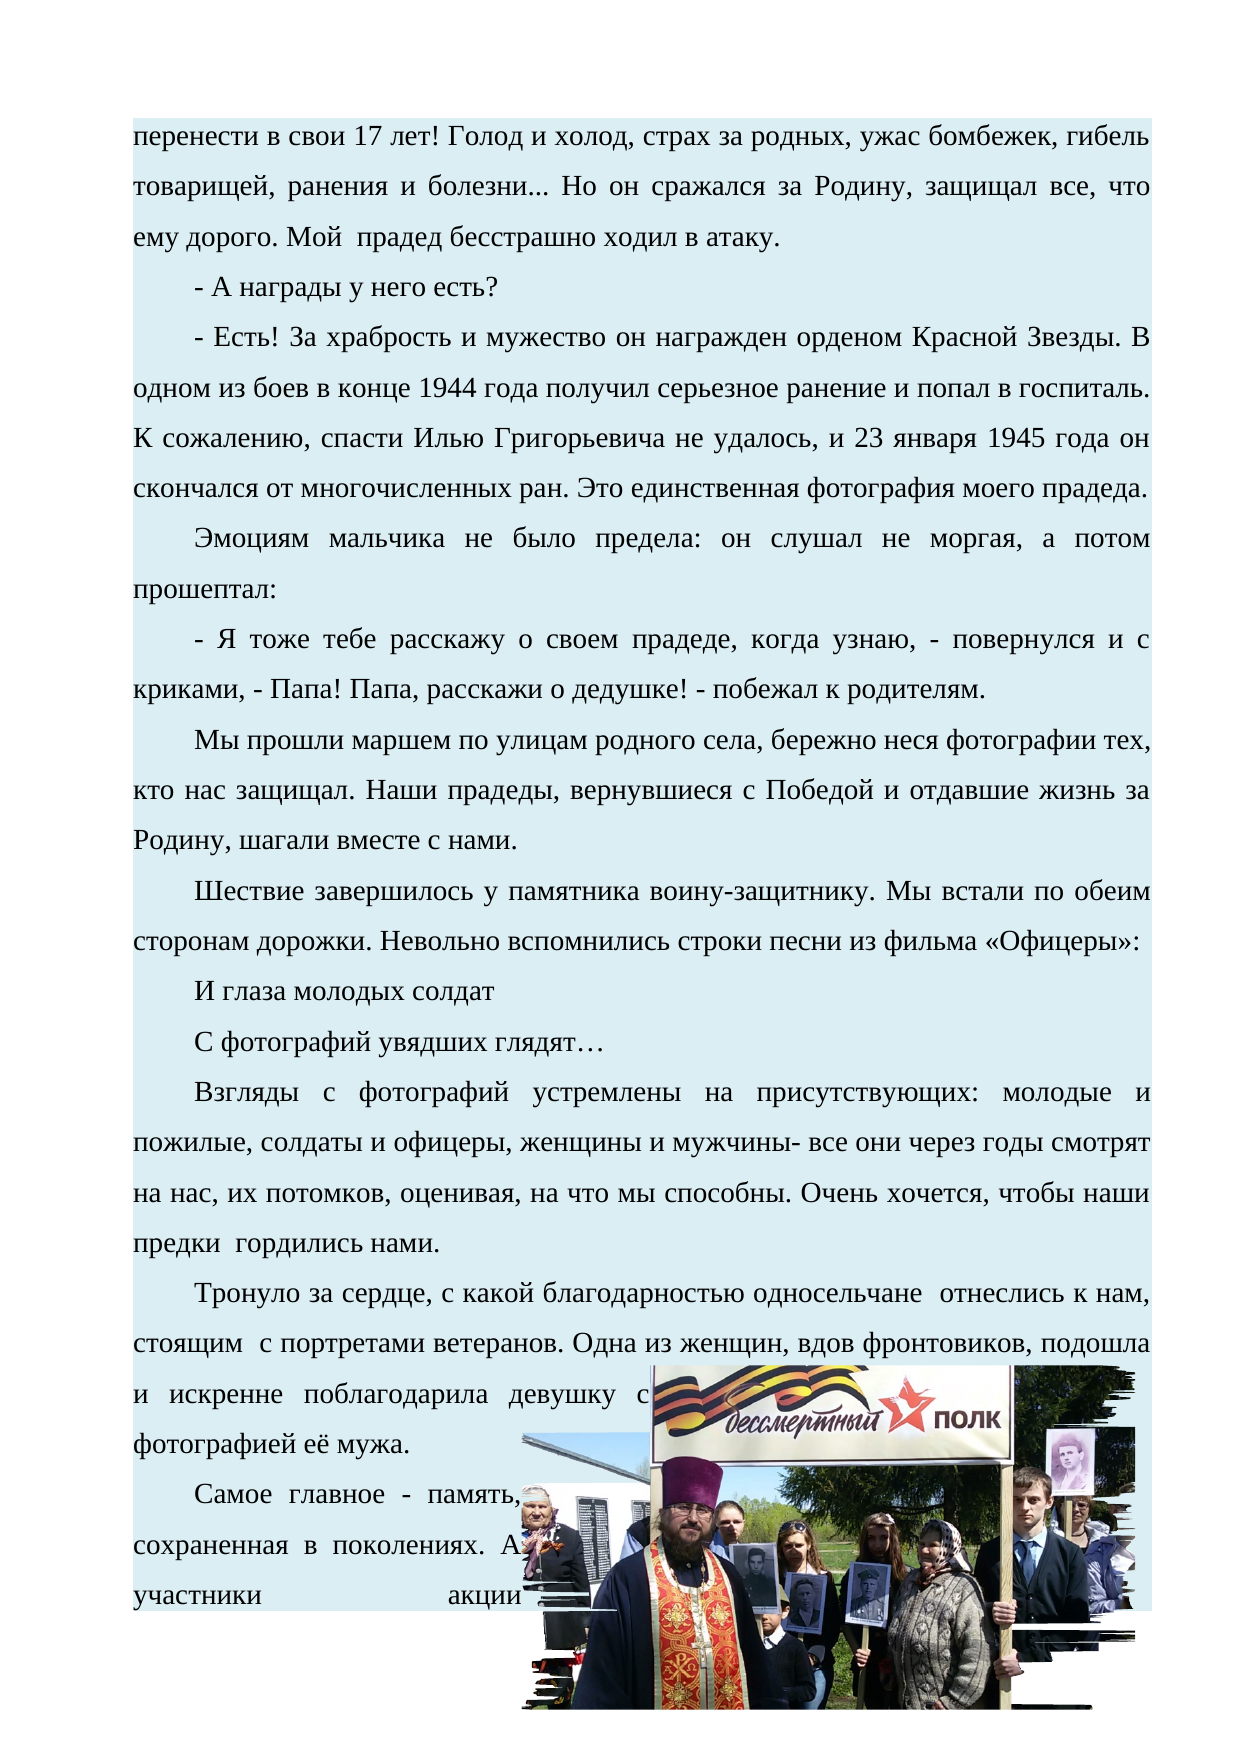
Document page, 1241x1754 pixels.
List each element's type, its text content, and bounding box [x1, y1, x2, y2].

text Взгляды с фотографий устремлены на присутствующих: молодые и пожилые, солдаты и офицеры, женщины и мужчины- все они через годы смотрят на нас, их потомков, оценивая, на что мы способны. Очень хочется, чтобы наши предки гордились нами. [133, 1074, 1152, 1258]
text - А награды у него есть? [133, 269, 1152, 303]
text Мы прошли маршем по улицам родного села, бережно неся фотографии тех, кто нас защищал. Наши прадеды, вернувшиеся с Победой и отдавшие жизнь за Родину, шагали вместе с нами. [133, 722, 1152, 856]
text Самое главное - память, сохраненная в поколениях. А участники акции [133, 1477, 637, 1611]
text - Есть! За храбрость и мужество он награжден орденом Красной Звезды. В одном из боев в конце 1944 года получил серьезное ранение и попал в госпиталь. К сожалению, спасти Илью Григорьевича не удалось, и 23 января 1945 года он скончался от многочисленных ран. Это единственная фотография моего прадеда. [133, 319, 1152, 504]
text Эмоциям мальчика не было предела: он слушал не моргая, а потом прошептал: [133, 521, 1152, 604]
text И глаза молодых солдат [133, 973, 1152, 1007]
text [1093, 1477, 1152, 1611]
text - Я тоже тебе расскажу о своем прадеде, когда узнаю, - повернулся и с криками, - Папа! Папа, расскажи о дедушке! - побежал к родителям. [133, 621, 1152, 705]
text С фотографий увядших глядят… [133, 1024, 1152, 1057]
text Тронуло за сердце, с какой благодарностью односельчане отнеслись к нам, стоящим с портретами ветеранов. Одна из женщин, вдов фронтовиков, подошла и искренне поблагодарила девушку с фотографией её мужа. [133, 1275, 1152, 1460]
text перенести в свои 17 лет! Голод и холод, страх за родных, ужас бомбежек, гибель товарищей, ранения и болезни... Но он сражался за Родину, защищал все, что ему дорого. Мой прадед бесстрашно ходил в атаку. [133, 118, 1152, 252]
text Шествие завершилось у памятника воину-защитнику. Мы встали по обеим сторонам дорожки. Невольно вспомнились строки песни из фильма «Офицеры»: [133, 873, 1152, 957]
